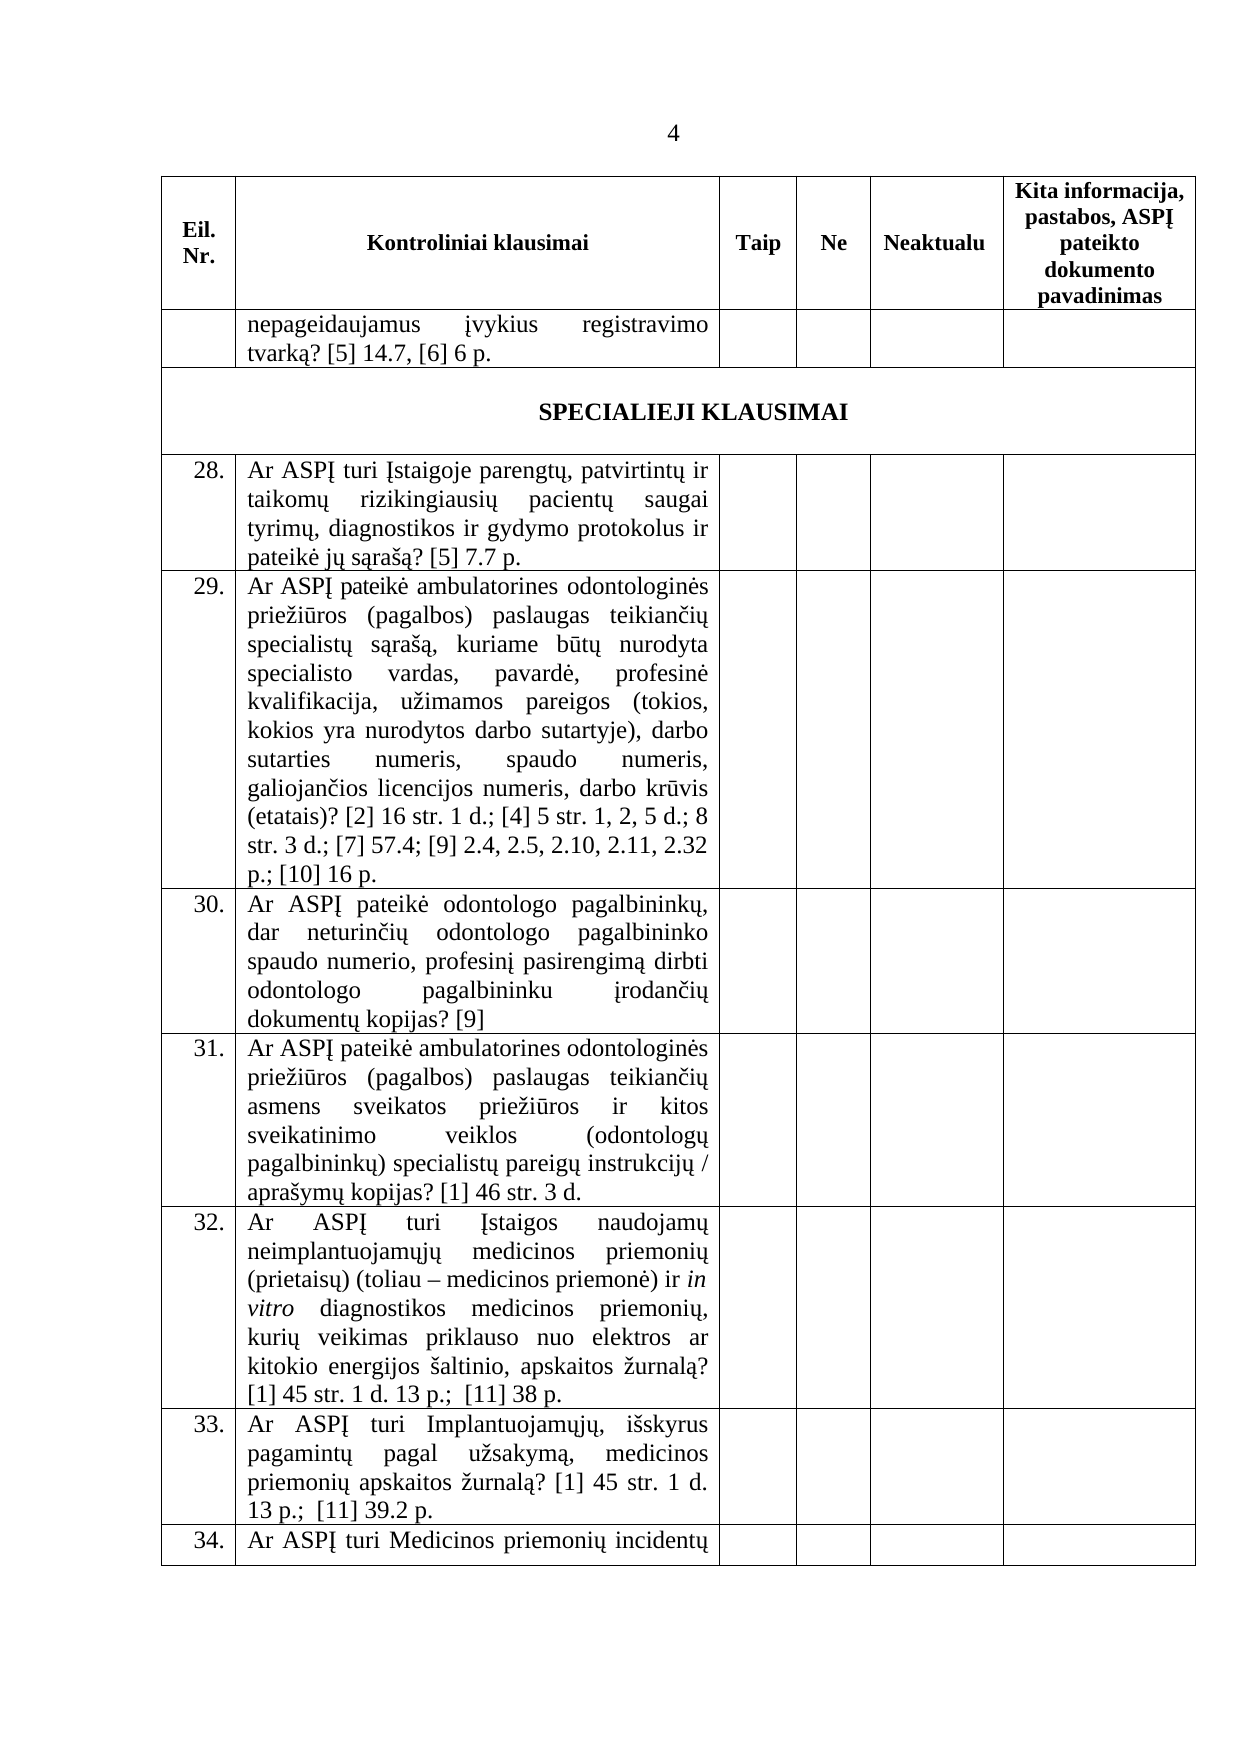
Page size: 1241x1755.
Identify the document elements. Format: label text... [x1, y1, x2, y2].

table_cell [1004, 1034, 1195, 1206]
table_cell 31. [162, 1034, 235, 1206]
table_cell [1004, 310, 1195, 367]
table_cell [797, 455, 870, 570]
table_cell [797, 1207, 870, 1408]
table_header Ne [797, 177, 870, 308]
table_cell [720, 889, 796, 1032]
table_cell SPECIALIEJI KLAUSIMAI [162, 368, 1195, 454]
table_cell Ar ASPĮ turi Implantuojamųjų, išskyrus pagamintų pagal užsakymą, medicinos priemonių apskaitos žurnalą? [1] 45 str. 1 d. 13 p.; [11] 39.2 p. [236, 1409, 719, 1524]
table_cell [1004, 455, 1195, 570]
table_cell [1004, 1207, 1195, 1408]
table_cell [720, 1207, 796, 1408]
table_cell [871, 1207, 1003, 1408]
table_cell [1004, 571, 1195, 888]
table_cell Ar ASPĮ pateikė ambulatorines odontologinės priežiūros (pagalbos) paslaugas teikiančių asmens sveikatos priežiūros ir kitos sveikatinimo veiklos (odontologų pagalbininkų) specialistų pareigų instrukcijų / aprašymų kopijas? [1] 46 str. 3 d. [236, 1034, 719, 1206]
table_header Neaktualu [871, 177, 1003, 308]
table_header Taip [720, 177, 796, 308]
table_header Kita informacija, pastabos, ASPĮ pateikto dokumento pavadinimas [1004, 177, 1195, 308]
table_header Kontroliniai klausimai [236, 177, 719, 308]
table_cell Ar ASPĮ pateikė ambulatorines odontologinės priežiūros (pagalbos) paslaugas teikiančių specialistų sąrašą, kuriame būtų nurodyta specialisto vardas, pavardė, profesinė kvalifikacija, užimamos pareigos (tokios, kokios yra nurodytos darbo sutartyje), darbo sutarties numeris, spaudo numeris, galiojančios licencijos numeris, darbo krūvis (etatais)? [2] 16 str. 1 d.; [4] 5 str. 1, 2, 5 d.; 8 str. 3 d.; [7] 57.4; [9] 2.4, 2.5, 2.10, 2.11, 2.32 p.; [10] 16 p. [236, 571, 719, 888]
table_cell [720, 1034, 796, 1206]
table_cell [871, 889, 1003, 1032]
table_cell [871, 310, 1003, 367]
table_cell [871, 571, 1003, 888]
table_cell 30. [162, 889, 235, 1032]
table_cell [1004, 889, 1195, 1032]
table_cell [1004, 1525, 1195, 1565]
table_cell [720, 455, 796, 570]
table_header Eil. Nr. [162, 177, 235, 308]
table_cell 29. [162, 571, 235, 888]
table_cell 28. [162, 455, 235, 570]
table_cell [797, 310, 870, 367]
table_cell 34. [162, 1525, 235, 1565]
table_cell [871, 455, 1003, 570]
table_cell [720, 571, 796, 888]
table_cell Ar ASPĮ pateikė odontologo pagalbininkų, dar neturinčių odontologo pagalbininko spaudo numerio, profesinį pasirengimą dirbti odontologo pagalbininku įrodančių dokumentų kopijas? [9] [236, 889, 719, 1032]
table_cell [797, 1409, 870, 1524]
table_cell Ar ASPĮ turi Įstaigoje parengtų, patvirtintų ir taikomų rizikingiausių pacientų saugai tyrimų, diagnostikos ir gydymo protokolus ir pateikė jų sąrašą? [5] 7.7 p. [236, 455, 719, 570]
table_cell [871, 1034, 1003, 1206]
table_cell [797, 1525, 870, 1565]
table_cell 33. [162, 1409, 235, 1524]
table_cell [797, 1034, 870, 1206]
table_cell [720, 1409, 796, 1524]
table_cell [871, 1525, 1003, 1565]
table_cell Ar ASPĮ turi Įstaigos naudojamų neimplantuojamųjų medicinos priemonių (prietaisų) (toliau – medicinos priemonė) ir in vitro diagnostikos medicinos priemonių, kurių veikimas priklauso nuo elektros ar kitokio energijos šaltinio, apskaitos žurnalą? [1] 45 str. 1 d. 13 p.; [11] 38 p. [236, 1207, 719, 1408]
table_cell 32. [162, 1207, 235, 1408]
table_cell [162, 310, 235, 367]
table_cell [871, 1409, 1003, 1524]
table_cell [720, 310, 796, 367]
table_cell nepageidaujamus įvykius registravimo tvarką? [5] 14.7, [6] 6 p. [236, 310, 719, 367]
table_cell [1004, 1409, 1195, 1524]
table_cell Ar ASPĮ turi Medicinos priemonių incidentų [236, 1525, 719, 1565]
table_cell [720, 1525, 796, 1565]
table_cell [797, 571, 870, 888]
table_cell [797, 889, 870, 1032]
